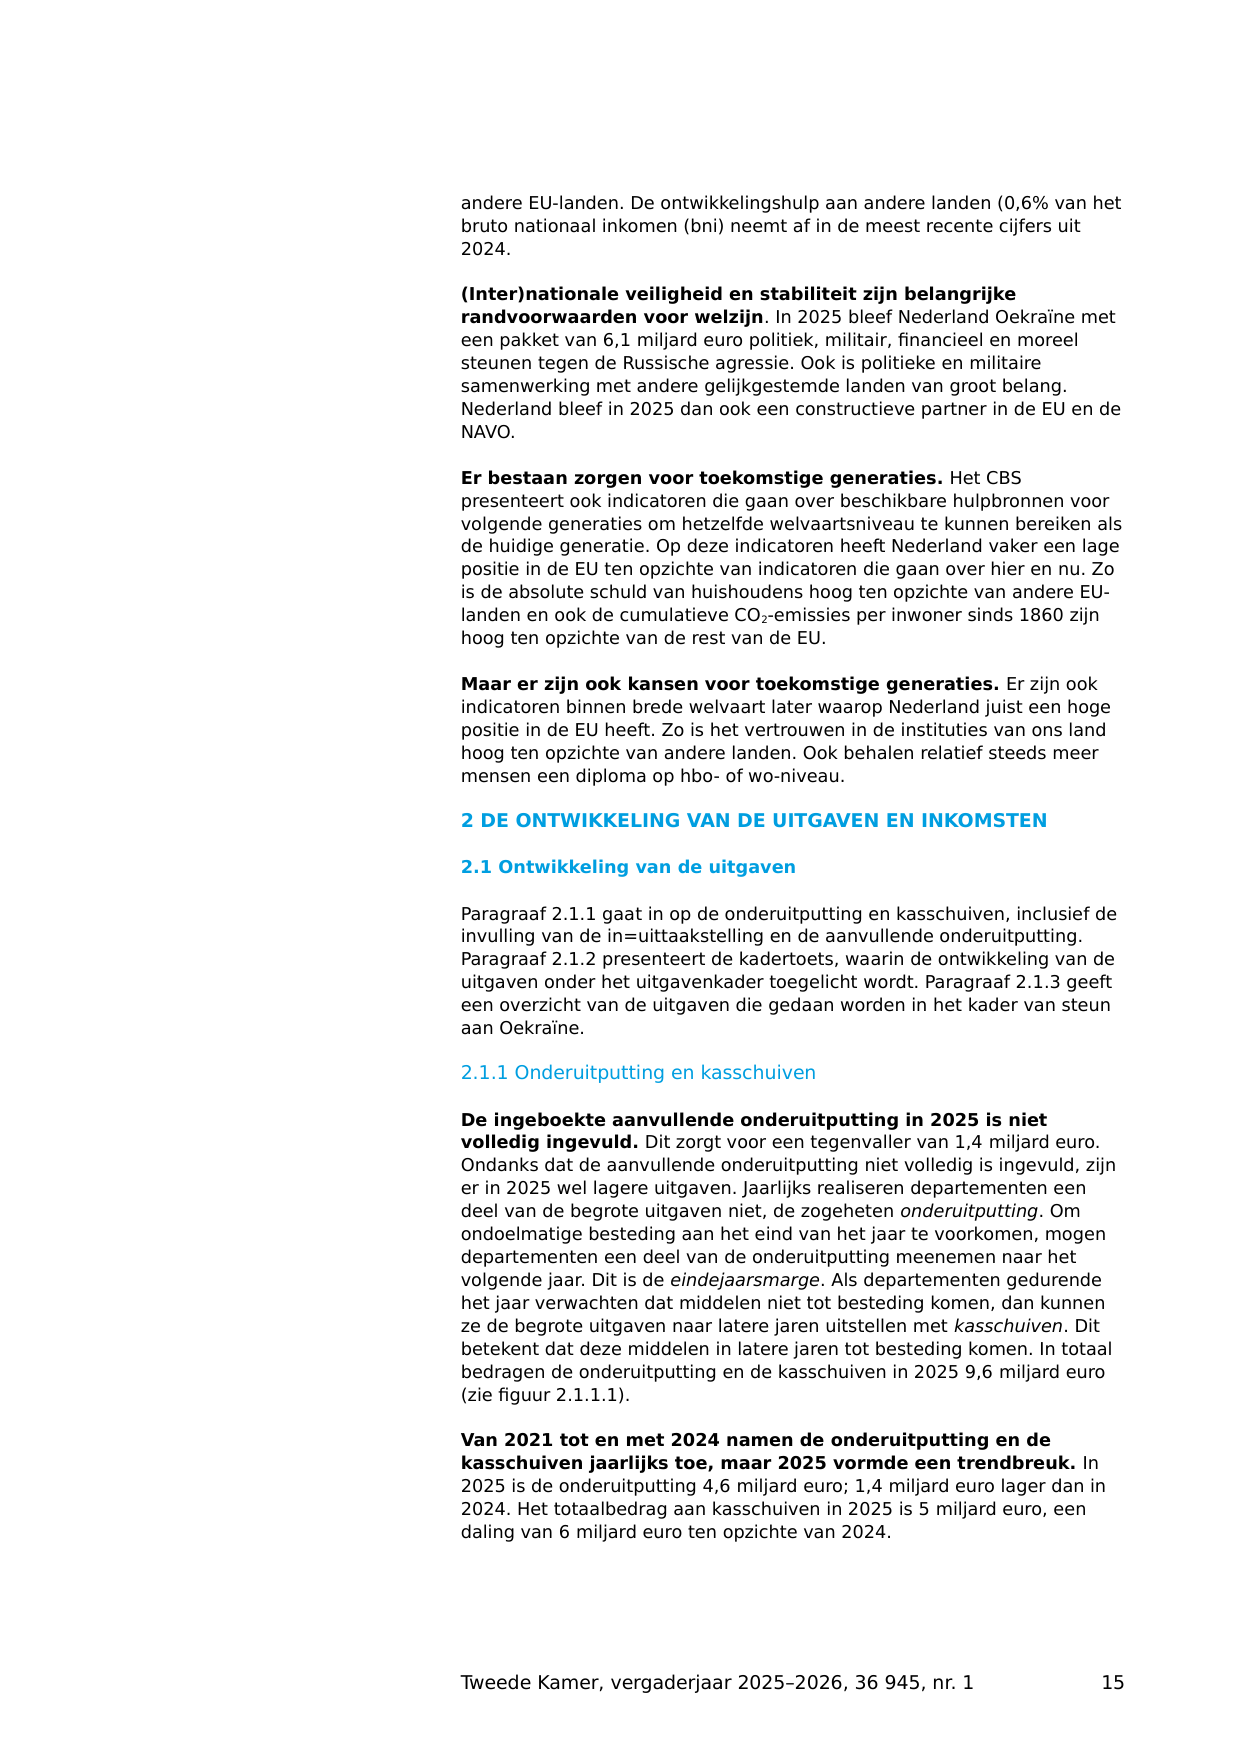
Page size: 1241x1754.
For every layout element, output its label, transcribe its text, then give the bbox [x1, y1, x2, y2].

text Van 2021 tot en met 2024 namen de onderuitputting en de kasschuiven jaarlijks toe, maar 2025 vormde een trendbreuk. In 2025 is de onderuitputting 4,6 miljard euro; 1,4 miljard euro lager dan in 2024. Het totaalbedrag aan kasschuiven in 2025 is 5 miljard euro, een daling van 6 miljard euro ten opzichte van 2024. [461, 1428, 1125, 1543]
text Paragraaf 2.1.1 gaat in op de onderuitputting en kasschuiven, inclusief de invulling van de in=uittaakstelling en de aanvullende onderuitputting. Paragraaf 2.1.2 presenteert de kadertoets, waarin de ontwikkeling van de uitgaven onder het uitgavenkader toegelicht wordt. Paragraaf 2.1.3 geeft een overzicht van de uitgaven die gedaan worden in het kader van steun aan Oekraïne. [461, 902, 1125, 1039]
title 2.1 Ontwikkeling van de uitgaven [461, 855, 1125, 878]
text Maar er zijn ook kansen voor toekomstige generaties. Er zijn ook indicatoren binnen brede welvaart later waarop Nederland juist een hoge positie in de EU heeft. Zo is het vertrouwen in de instituties van ons land hoog ten opzichte van andere landen. Ook behalen relatief steeds meer mensen een diploma op hbo- of wo-niveau. [461, 672, 1125, 787]
title 2 De ontwikkeling van de uitgaven en inkomsten [461, 809, 1125, 831]
text (Inter)nationale veiligheid en stabiliteit zijn belangrijke randvoorwaarden voor welzijn. In 2025 bleef Nederland Oekraïne met een pakket van 6,1 miljard euro politiek, militair, financieel en moreel steunen tegen de Russische agressie. Ook is politieke en militaire samenwerking met andere gelijkgestemde landen van groot belang. Nederland bleef in 2025 dan ook een constructieve partner in de EU en de NAVO. [461, 282, 1125, 443]
text Er bestaan zorgen voor toekomstige generaties. Het CBS presenteert ook indicatoren die gaan over beschikbare hulpbronnen voor volgende generaties om hetzelfde welvaartsniveau te kunnen bereiken als de huidige generatie. Op deze indicatoren heeft Nederland vaker een lage positie in de EU ten opzichte van indicatoren die gaan over hier en nu. Zo is de absolute schuld van huishoudens hoog ten opzichte van andere EU-landen en ook de cumulatieve CO2-emissies per inwoner sinds 1860 zijn hoog ten opzichte van de rest van de EU. [461, 466, 1125, 649]
title 2.1.1 Onderuitputting en kasschuiven [461, 1062, 1125, 1084]
text andere EU-landen. De ontwikkelingshulp aan andere landen (0,6% van het bruto nationaal inkomen (bni) neemt af in de meest recente cijfers uit 2024. [461, 191, 1125, 259]
text De ingeboekte aanvullende onderuitputting in 2025 is niet volledig ingevuld. Dit zorgt voor een tegenvaller van 1,4 miljard euro. Ondanks dat de aanvullende onderuitputting niet volledig is ingevuld, zijn er in 2025 wel lagere uitgaven. Jaarlijks realiseren departementen een deel van de begrote uitgaven niet, de zogeheten onderuitputting. Om ondoelmatige besteding aan het eind van het jaar te voorkomen, mogen departementen een deel van de onderuitputting meenemen naar het volgende jaar. Dit is de eindejaarsmarge. Als departementen gedurende het jaar verwachten dat middelen niet tot besteding komen, dan kunnen ze de begrote uitgaven naar latere jaren uitstellen met kasschuiven. Dit betekent dat deze middelen in latere jaren tot besteding komen. In totaal bedragen de onderuitputting en de kasschuiven in 2025 9,6 miljard euro (zie figuur 2.1.1.1). [461, 1108, 1125, 1406]
